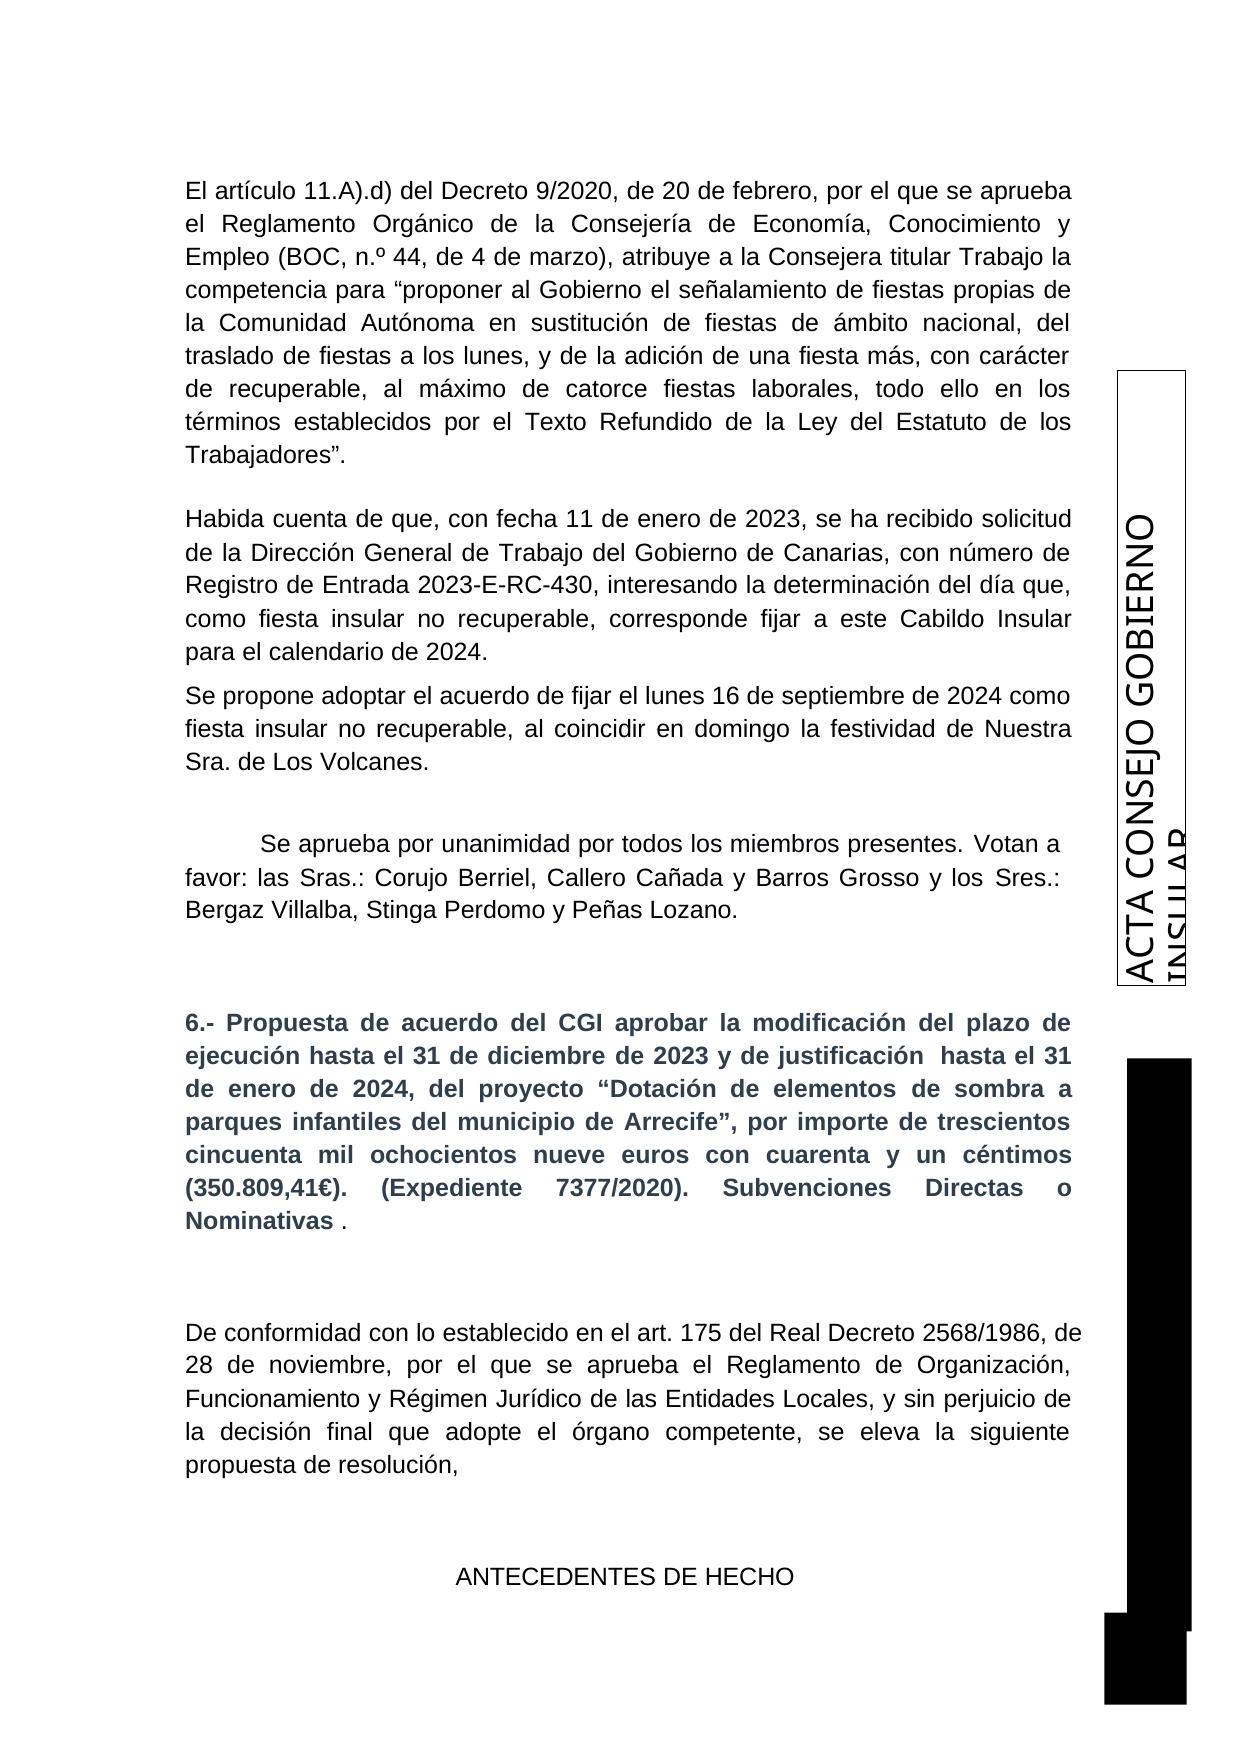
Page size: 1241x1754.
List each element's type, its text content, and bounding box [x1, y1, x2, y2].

text ANTECEDENTES DE HECHO [167, 1562, 1083, 1590]
text Habida cuenta de que, con fecha 11 de enero de 2023, se ha recibido solicitud de la Dirección General de Trabajo del Gobierno de Canarias, con número de Registro de Entrada 2023-E-RC-430, interesando la determinación del día que, como fiesta insular no recuperable, corresponde fijar a este Cabildo Insular para el calendario de 2024. [185, 504, 1072, 665]
text ACTA CONSEJO GOBIERNO INSULAR [1118, 372, 1183, 985]
text Se aprueba por unanimidad por todos los miembros presentes. Votan a favor: las Sras.: Corujo Berriel, Callero Cañada y Barros Grosso y los Sres.: Bergaz Villalba, Stinga Perdomo y Peñas Lozano. [185, 829, 1060, 924]
text Se propone adoptar el acuerdo de fijar el lunes 16 de septiembre de 2024 como fiesta insular no recuperable, al coincidir en domingo la festividad de Nuestra Sra. de Los Volcanes. [185, 681, 1072, 776]
subtitle 6.- Propuesta de acuerdo del CGI aprobar la modificación del plazo de ejecución hasta el 31 de diciembre de 2023 y de justificación hasta el 31 de enero de 2024, del proyecto “Dotación de elementos de sombra a parques infantiles del municipio de Arrecife”, por importe de trescientos cincuenta mil ochocientos nueve euros con cuarenta y un céntimos (350.809,41€). (Expediente 7377/2020). Subvenciones Directas o Nominativas . [185, 1008, 1072, 1234]
text 28 de noviembre, por el que se aprueba el Reglamento de Organización, Funcionamiento y Régimen Jurídico de las Entidades Locales, y sin perjuicio de la decisión final que adopte el órgano competente, se eleva la siguiente propuesta de resolución, [185, 1351, 1072, 1478]
text El artículo 11.A).d) del Decreto 9/2020, de 20 de febrero, por el que se aprueba el Reglamento Orgánico de la Consejería de Economía, Conocimiento y Empleo (BOC, n.º 44, de 4 de marzo), atribuye a la Consejera titular Trabajo la competencia para “proponer al Gobierno el señalamiento de fiestas propias de la Comunidad Autónoma en sustitución de fiestas de ámbito nacional, del traslado de fiestas a los lunes, y de la adición de una fiesta más, con carácter de recuperable, al máximo de catorce fiestas laborales, todo ello en los términos establecidos por el Texto Refundido de la Ley del Estatuto de los Trabajadores”. [185, 176, 1072, 469]
text De conformidad con lo establecido en el art. 175 del Real Decreto 2568/1986, de [185, 1317, 1084, 1346]
